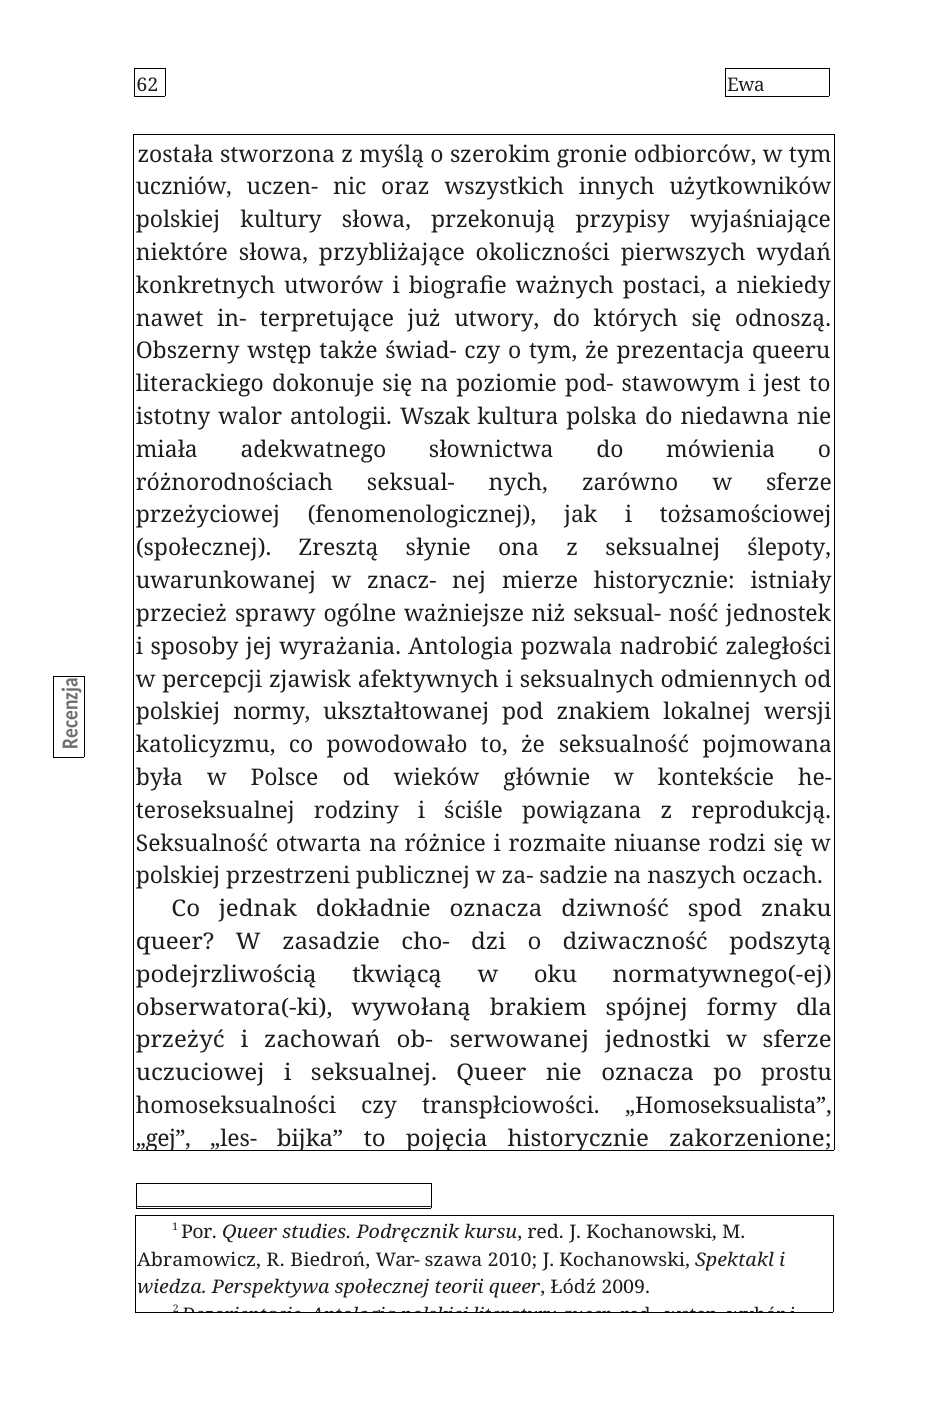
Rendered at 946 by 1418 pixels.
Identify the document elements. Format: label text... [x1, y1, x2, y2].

text 624 [136, 71, 165, 96]
text 2 Dezorientacje. Antologia polskiej literatury queer, red., wstęp, wybór i oprac. A. Amenta, T. Ka- liściak, B. Warkocki, Warszawa 2021, s. 26. Pojawiło się też wyd. 2 popr. i rozsz., Warszawa 2021. [137, 1301, 832, 1312]
text Co jednak dokładnie oznacza dziwność spod znaku queer? W zasadzie cho- dzi o dziwaczność podszytą podejrzliwością tkwiącą w oku normatywnego(-ej) obserwatora(-ki), wywołaną brakiem spójnej formy dla przeżyć i zachowań ob- serwowanej jednostki w sferze uczuciowej i seksualnej. Queer nie oznacza po prostu homoseksualności czy transpłciowości. „Homoseksualista”, „gej”, „les- bijka” to pojęcia historycznie zakorzenione; „queer” to postmodernistyczna kategoria opisująca złożoności i wielowymiarowości ludzkiej płciowości1. Jak zwięźle stwierdzają redaktorzy we wstępie: „to nieesencjalistyczna wizja ludz- kiej podmiotowości w jej wymiarze płciowym i seksualnym”2. Okazuje się jed- nak, że queer posiada także ważny walor uczuciowy oraz estetyczny, co zosta- je przez redaktorów udowodnione przez dobór utworów pełnych rozmaitych emocji, czasem miłosnej pasji (jak w wyimku z Rudolfa Mariana Pankowskie- go), a czasem, niejako dla przeciwieństwa, bardziej afektywnie zniuansowanych (na przykład we fragmencie opowiadania Chleb Marii Szczepowskiej). Badania nad afektywnością queeru wymagają wciąż dogłębnych analiz i antologia Dez- orientacje dostarcza do tego świetnego materiału. [136, 892, 832, 1149]
text została stworzona z myślą o szerokim gronie odbiorców, w tym uczniów, uczen- nic oraz wszystkich innych użytkowników polskiej kultury słowa, przekonują przypisy wyjaśniające niektóre słowa, przybliżające okoliczności pierwszych wydań konkretnych utworów i biografie ważnych postaci, a niekiedy nawet in- terpretujące już utwory, do których się odnoszą. Obszerny wstęp także świad- czy o tym, że prezentacja queeru literackiego dokonuje się na poziomie pod- stawowym i jest to istotny walor antologii. Wszak kultura polska do niedawna nie miała adekwatnego słownictwa do mówienia o różnorodnościach seksual- nych, zarówno w sferze przeżyciowej (fenomenologicznej), jak i tożsamościowej (społecznej). Zresztą słynie ona z seksualnej ślepoty, uwarunkowanej w znacz- nej mierze historycznie: istniały przecież sprawy ogólne ważniejsze niż seksual- ność jednostek i sposoby jej wyrażania. Antologia pozwala nadrobić zaległości w percepcji zjawisk afektywnych i seksualnych odmiennych od polskiej normy, ukształtowanej pod znakiem lokalnej wersji katolicyzmu, co powodowało to, że seksualność pojmowana była w Polsce od wieków głównie w kontekście he- teroseksualnej rodziny i ściśle powiązana z reprodukcją. Seksualność otwarta na różnice i rozmaite niuanse rodzi się w polskiej przestrzeni publicznej w za- sadzie na naszych oczach. [136, 137, 832, 891]
text Ewa Chudoba [727, 71, 829, 96]
text Recenzja [55, 678, 84, 749]
text 1 Por. Queer studies. Podręcznik kursu, red. J. Kochanowski, M. Abramowicz, R. Biedroń, War- szawa 2010; J. Kochanowski, Spektakl i wiedza. Perspektywa społecznej teorii queer, Łódź 2009. [137, 1218, 832, 1299]
